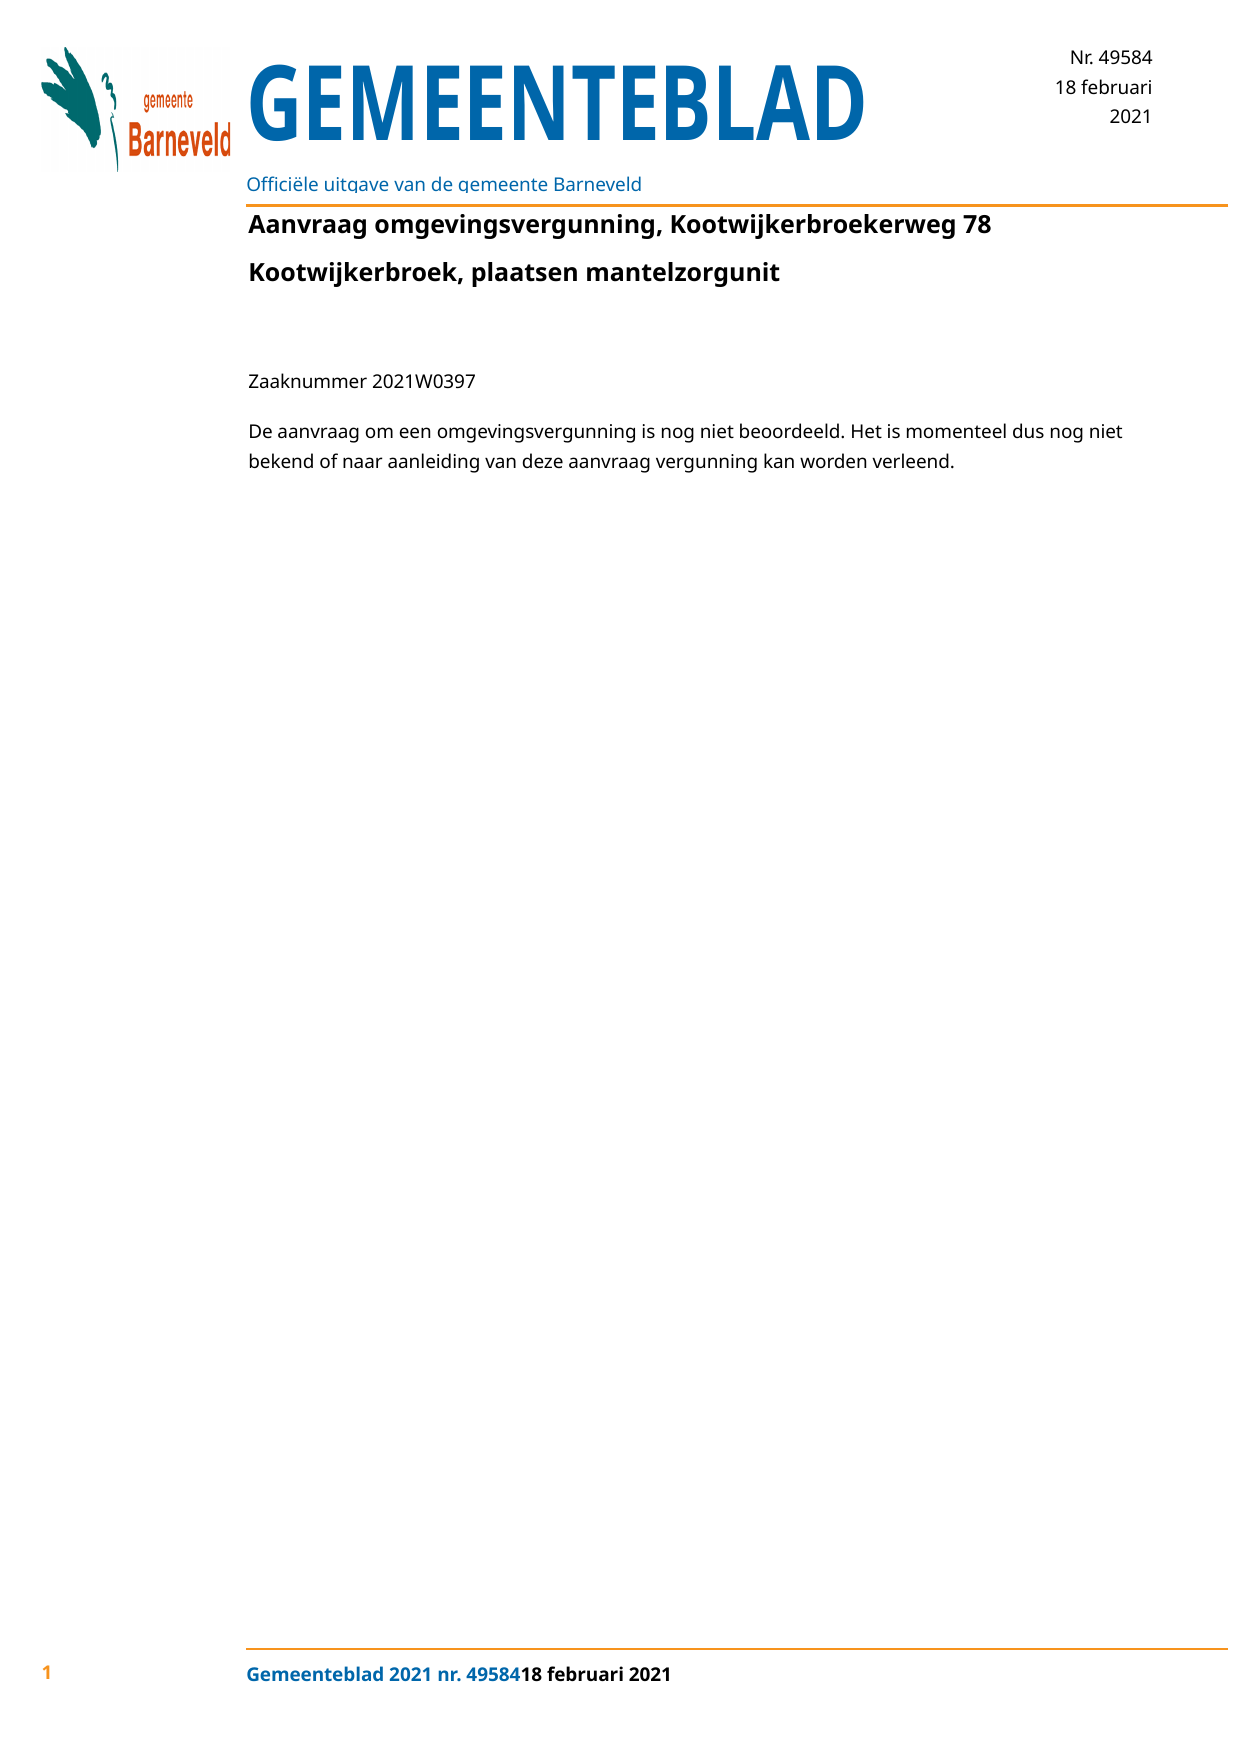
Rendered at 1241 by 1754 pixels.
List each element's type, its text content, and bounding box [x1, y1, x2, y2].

text Aanvraag omgevingsvergunning, Kootwijkerbroekerweg 78 Kootwijkerbroek, plaatsen mantelzorgunit [248, 207, 1152, 288]
text De aanvraag om een omgevingsvergunning is nog niet beoordeeld. Het is momenteel dus nog niet bekend of naar aanleiding van deze aanvraag vergunning kan worden verleend. [248, 419, 1152, 474]
picture [41, 47, 231, 172]
text Zaaknummer 2021W0397 [248, 368, 1152, 394]
